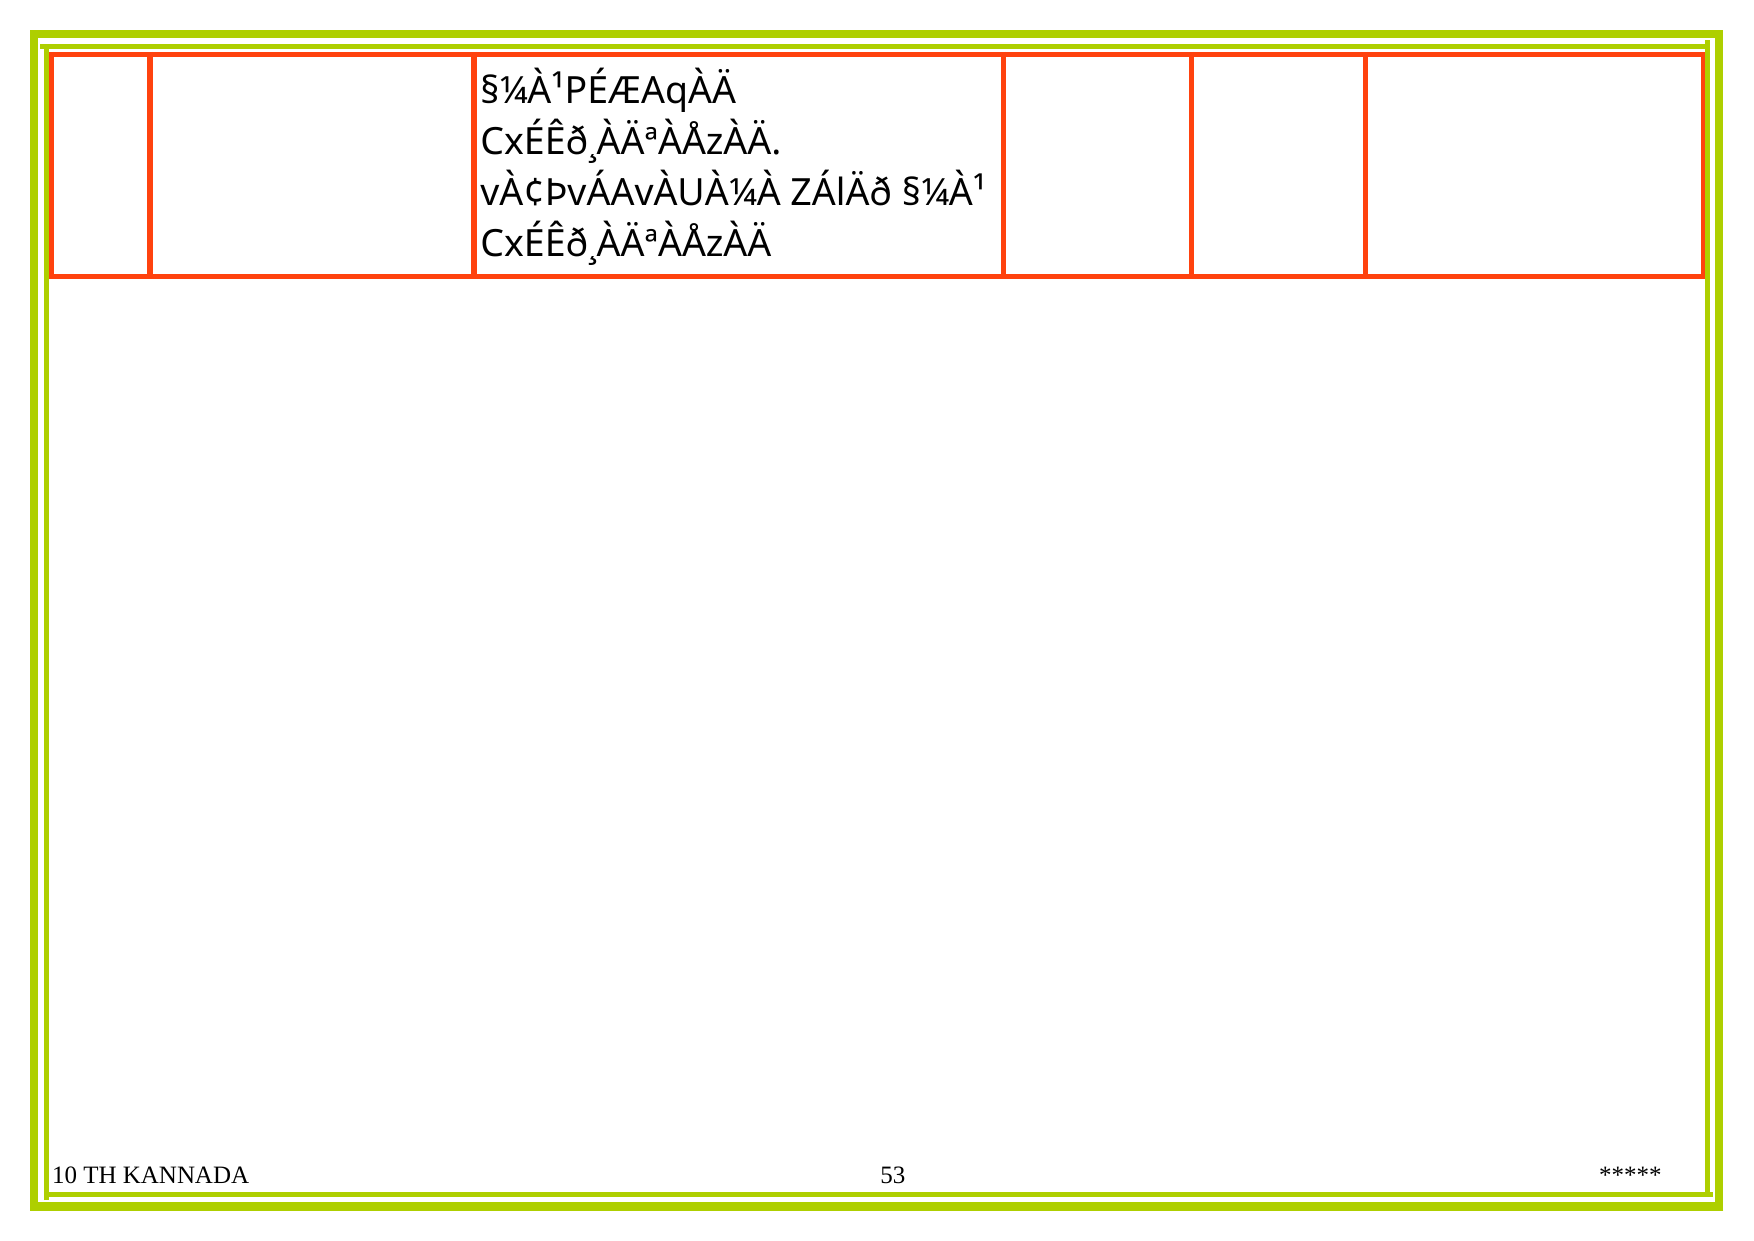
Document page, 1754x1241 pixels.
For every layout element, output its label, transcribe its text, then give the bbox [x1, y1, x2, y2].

table_cell [153, 57, 471, 274]
table_cell [54, 57, 147, 274]
table_cell §¼À¹PÉÆAqÀÄ CxÉÊð¸ÀÄªÀÅzÀÄ. vÀ¢ÞvÁAvÀUÀ¼À ZÁlÄð §¼À¹ CxÉÊð¸ÀÄªÀÅzÀÄ [477, 57, 1001, 274]
table_cell [1006, 57, 1189, 274]
table_cell [1194, 57, 1363, 274]
table_cell [1368, 57, 1701, 274]
